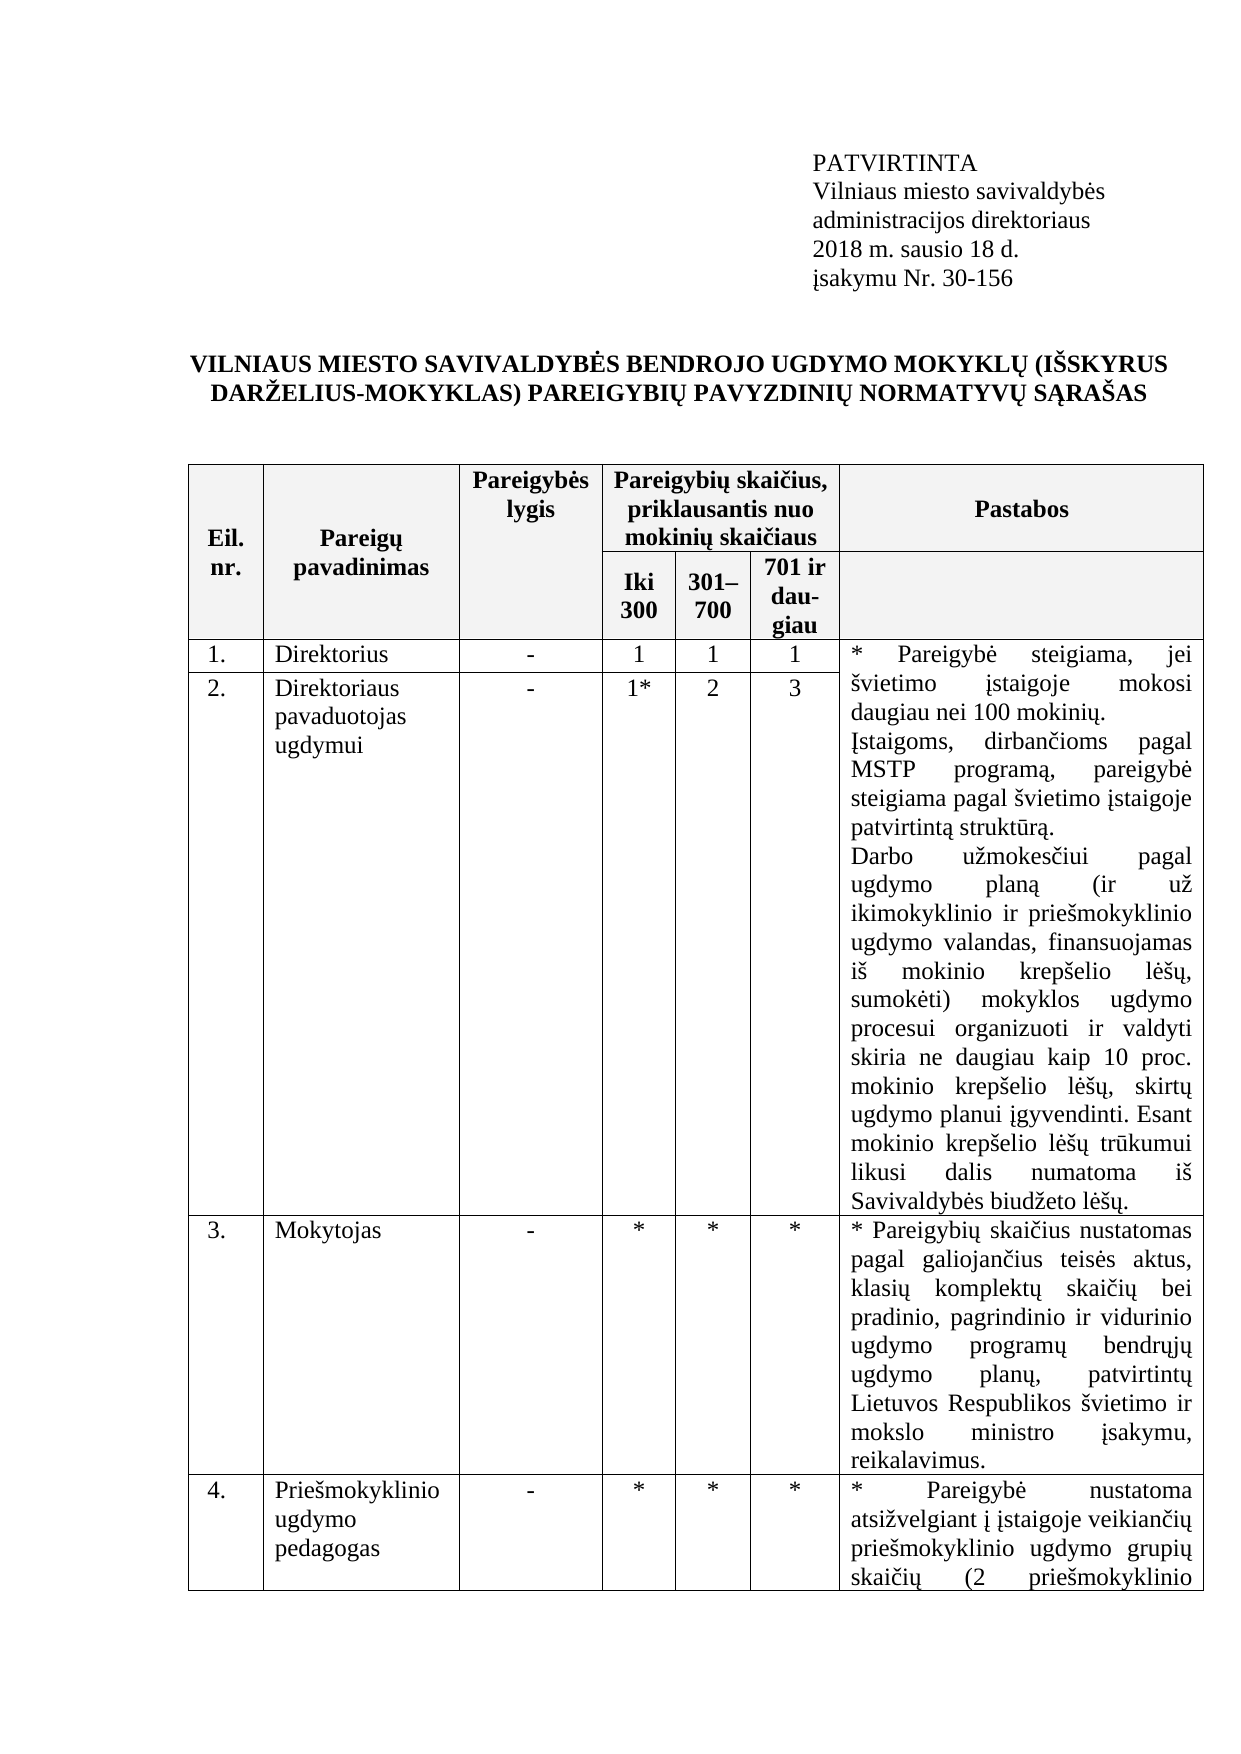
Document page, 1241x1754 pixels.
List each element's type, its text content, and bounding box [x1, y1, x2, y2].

table_header [1204, 464, 1209, 551]
text administracijos direktoriaus [812, 205, 1181, 234]
table_cell * [603, 1216, 675, 1474]
table_cell Priešmokyklinio ugdymo pedagogas [264, 1475, 459, 1590]
table_cell 1 [751, 640, 839, 672]
table_cell * [676, 1216, 750, 1474]
table_header Pastabos [840, 465, 1203, 551]
table_cell 1 [676, 640, 750, 672]
table_cell 2 [676, 673, 750, 1214]
table_cell 2. [189, 673, 263, 1214]
table_cell - [460, 1216, 602, 1474]
table_cell 3. [189, 1216, 263, 1474]
text Vilniaus miesto savivaldybės [812, 176, 1181, 205]
table_cell - [460, 1475, 602, 1590]
table_cell [1204, 1215, 1209, 1474]
text įsakymu Nr. 30-156 [812, 263, 1181, 291]
table_cell * [676, 1475, 750, 1590]
table_cell Direktorius [264, 640, 459, 672]
table_cell [840, 552, 1203, 638]
table_cell - [460, 640, 602, 672]
table_header Pareigybės lygis [460, 465, 602, 638]
text 2018 m. sausio 18 d. [812, 234, 1181, 263]
table_cell 1. [189, 640, 263, 672]
table_cell 301–700 [676, 552, 750, 638]
text PATVIRTINTA [812, 148, 1181, 176]
table_cell [1204, 551, 1209, 638]
table_cell 1* [603, 673, 675, 1214]
table_cell - [460, 673, 602, 1214]
table_header Eil. nr. [189, 465, 263, 638]
table_cell * Pareigybė steigiama, jei švietimo įstaigoje mokosi daugiau nei 100 mokinių. Įstaigoms, dirbančioms pagal MSTP programą, pareigybė steigiama pagal švietimo įstaigoje patvirtintą struktūrą. Darbo užmokesčiui pagal ugdymo planą (ir už ikimokyklinio ir priešmokyklinio ugdymo valandas, finansuojamas iš mokinio krepšelio lėšų, sumokėti) mokyklos ugdymo procesui organizuoti ir valdyti skiria ne daugiau kaip 10 proc. mokinio krepšelio lėšų, skirtų ugdymo planui įgyvendinti. Esant mokinio krepšelio lėšų trūkumui likusi dalis numatoma iš Savivaldybės biudžeto lėšų. [840, 640, 1203, 1214]
table_cell [1204, 672, 1209, 1214]
table_cell * Pareigybių skaičius nustatomas pagal galiojančius teisės aktus, klasių komplektų skaičių bei pradinio, pagrindinio ir vidurinio ugdymo programų bendrųjų ugdymo planų, patvirtintų Lietuvos Respublikos švietimo ir mokslo ministro įsakymu, reikalavimus. [840, 1216, 1203, 1474]
table_cell Direktoriaus pavaduotojas ugdymui [264, 673, 459, 1214]
table_cell 4. [189, 1475, 263, 1590]
table_cell 1 [603, 640, 675, 672]
table_cell 3 [751, 673, 839, 1214]
table_cell Iki 300 [603, 552, 675, 638]
table_cell [1204, 1474, 1209, 1590]
table_header Pareigų pavadinimas [264, 465, 459, 638]
text VILNIAUS MIESTO SAVIVALDYBĖS BENDROJO UGDYMO MOKYKLŲ (IŠSKYRUS DARŽELIUS-MOKYKLAS) PAREIGYBIŲ PAVYZDINIŲ NORMATYVŲ SĄRAŠAS [177, 349, 1181, 406]
table_cell 701 ir dau-giau [751, 552, 839, 638]
table_cell * [603, 1475, 675, 1590]
table_cell Mokytojas [264, 1216, 459, 1474]
table_cell * [751, 1475, 839, 1590]
table_cell * Pareigybė nustatoma atsižvelgiant į įstaigoje veikiančių priešmokyklinio ugdymo grupių skaičių (2 priešmokyklinio [840, 1475, 1203, 1590]
table_header Pareigybių skaičius, priklausantis nuo mokinių skaičiaus [603, 465, 839, 551]
table_cell * [751, 1216, 839, 1474]
table_cell [1204, 639, 1209, 672]
